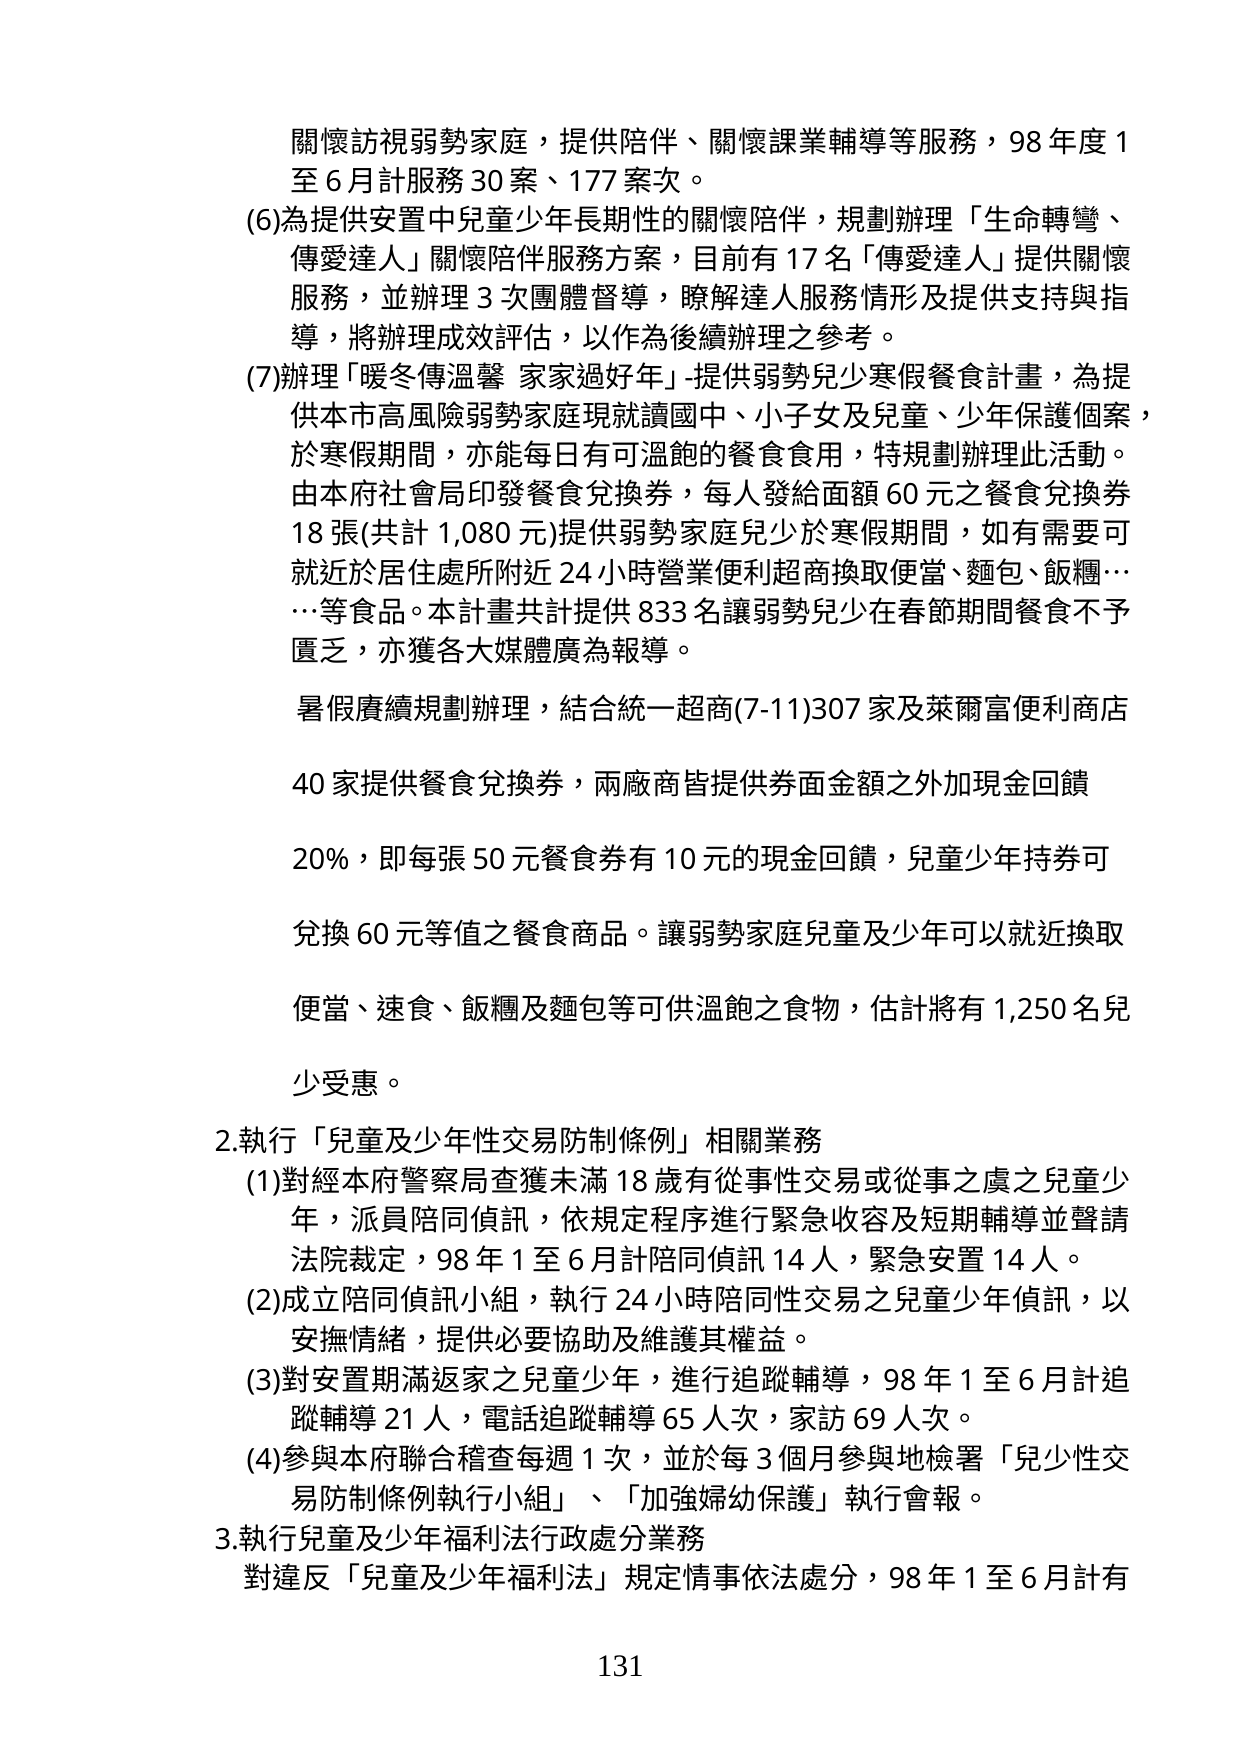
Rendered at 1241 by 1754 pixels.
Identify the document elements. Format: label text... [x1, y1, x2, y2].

text 2.執行「兒童及少年性交易防制條例」相關業務 [214, 1119, 1131, 1159]
text (6)為提供安置中兒童少年長期性的關懷陪伴，規劃辦理「生命轉彎、傳愛達人」關懷陪伴服務方案，目前有17名「傳愛達人」提供關懷服務，並辦理3次團體督導，瞭解達人服務情形及提供支持與指導，將辦理成效評估，以作為後續辦理之參考。 [246, 199, 1131, 356]
text (1)對經本府警察局查獲未滿18歲有從事性交易或從事之虞之兒童少年，派員陪同偵訊，依規定程序進行緊急收容及短期輔導並聲請法院裁定，98年1至6月計陪同偵訊14人，緊急安置14人。 [246, 1159, 1131, 1278]
text (4)參與本府聯合稽查每週1次，並於每3個月參與地檢署「兒少性交易防制條例執行小組」、「加強婦幼保護」執行會報。 [246, 1438, 1131, 1517]
text 暑假賡續規劃辦理，結合統一超商(7-11)307家及萊爾富便利商店40家提供餐食兌換券，兩廠商皆提供券面金額之外加現金回饋20%，即每張50元餐食券有10元的現金回饋，兒童少年持券可兌換60元等值之餐食商品。讓弱勢家庭兒童及少年可以就近換取便當、速食、飯糰及麵包等可供溫飽之食物，估計將有1,250名兒少受惠。 [292, 669, 1131, 1119]
text (2)成立陪同偵訊小組，執行24小時陪同性交易之兒童少年偵訊，以安撫情緒，提供必要協助及維護其權益。 [246, 1278, 1131, 1358]
text (5)針對遭受虐待之兒少保護個案及高風險家庭提供各項福利服務措施，結合本市6個熱心績優社會福利團體組成「兒少親善大使」，主動關懷訪視弱勢家庭，提供陪伴、關懷課業輔導等服務，98年度1至6月計服務30案、177案次。 [246, 121, 1131, 199]
text 對違反「兒童及少年福利法」規定情事依法處分，98年1至6月計有 [243, 1557, 1131, 1597]
text (7)辦理「暖冬傳溫馨 家家過好年」-提供弱勢兒少寒假餐食計畫，為提供本市高風險弱勢家庭現就讀國中、小子女及兒童、少年保護個案，於寒假期間，亦能每日有可溫飽的餐食食用，特規劃辦理此活動。由本府社會局印發餐食兌換券，每人發給面額60元之餐食兌換券18張(共計1,080元)提供弱勢家庭兒少於寒假期間，如有需要可就近於居住處所附近24小時營業便利超商換取便當、麵包、飯糰……等食品。本計畫共計提供833名讓弱勢兒少在春節期間餐食不予匱乏，亦獲各大媒體廣為報導。 [246, 356, 1131, 669]
text (3)對安置期滿返家之兒童少年，進行追蹤輔導，98年1至6月計追蹤輔導21人，電話追蹤輔導65人次，家訪69人次。 [246, 1358, 1131, 1438]
text 3.執行兒童及少年福利法行政處分業務 [214, 1517, 1131, 1557]
